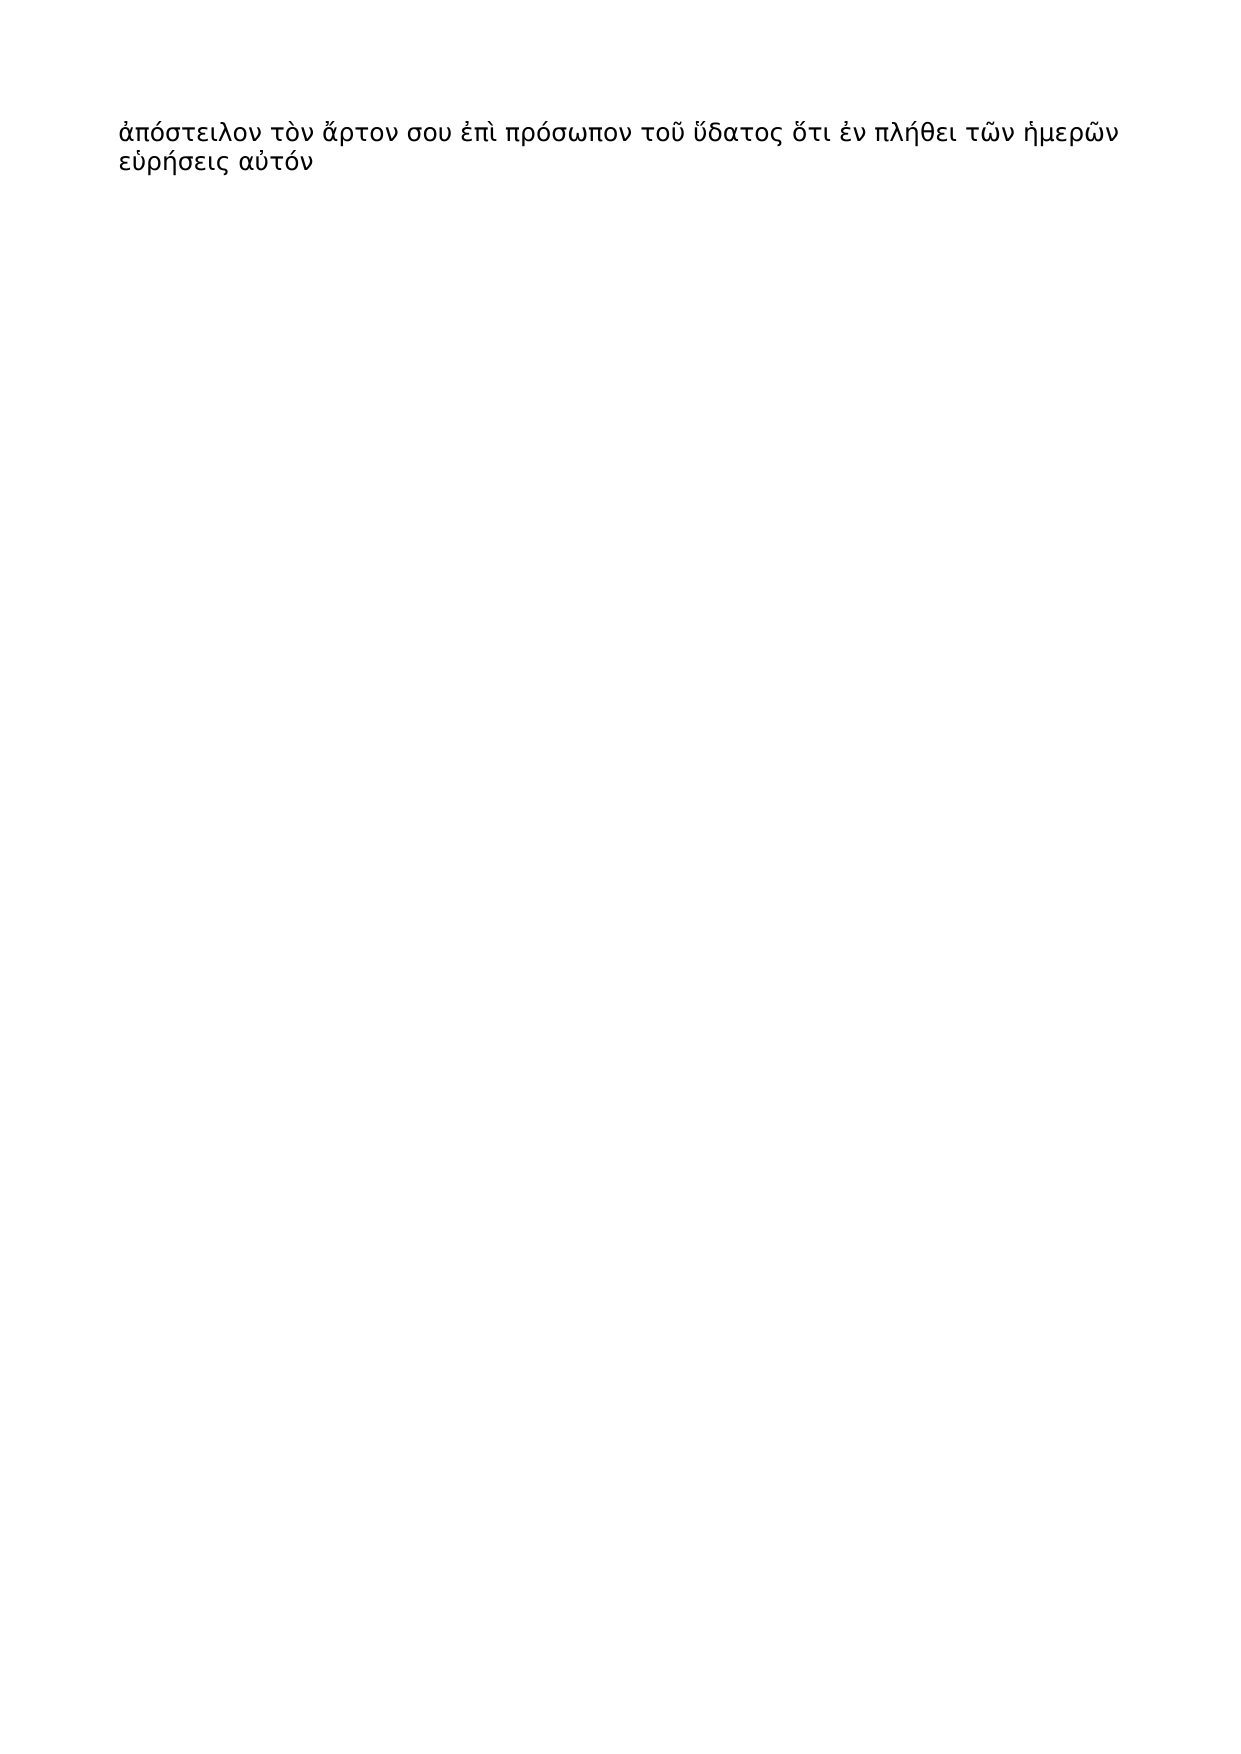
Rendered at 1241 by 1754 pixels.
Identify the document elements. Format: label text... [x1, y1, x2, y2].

text ἀπόστειλον τὸν ἄρτον σου ἐπὶ πρόσωπον τοῦ ὕδατος ὅτι ἐν πλήθει τῶν ἡμερῶν εὑρήσεις αὐτόν [118, 118, 1122, 176]
